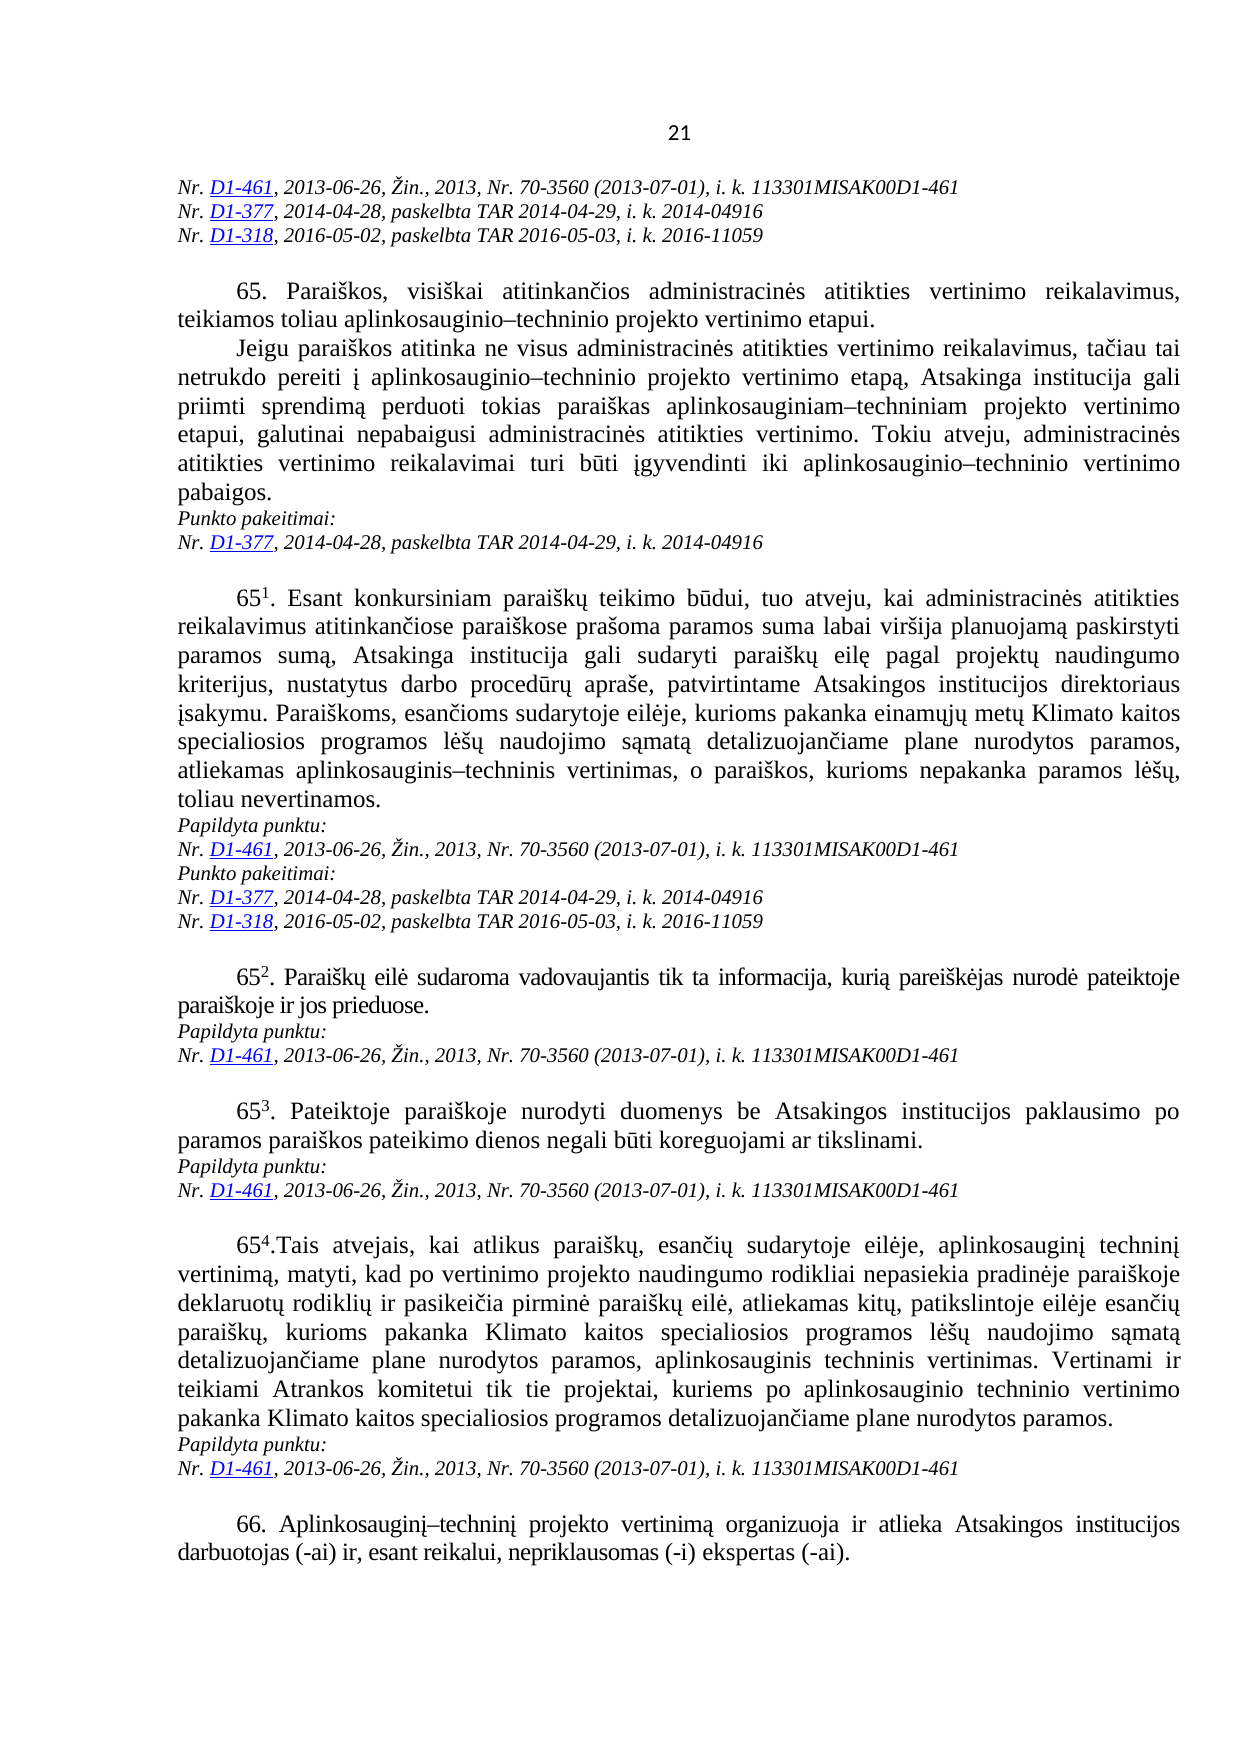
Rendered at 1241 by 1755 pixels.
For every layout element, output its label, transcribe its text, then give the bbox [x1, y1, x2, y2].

text Nr. D1-461, 2013-06-26, Žin., 2013, Nr. 70-3560 (2013-07-01), i. k. 113301MISAK00D1-461 [177, 1178, 1181, 1202]
text 66. Aplinkosauginį–techninį projekto vertinimą organizuoja ir atlieka Atsakingos institucijos darbuotojas (-ai) ir, esant reikalui, nepriklausomas (-i) ekspertas (-ai). [177, 1509, 1181, 1566]
text 65. Paraiškos, visiškai atitinkančios administracinės atitikties vertinimo reikalavimus, teikiamos toliau aplinkosauginio–techninio projekto vertinimo etapui. [177, 276, 1181, 333]
text Nr. D1-318, 2016-05-02, paskelbta TAR 2016-05-03, i. k. 2016-11059 [177, 223, 1181, 247]
text Nr. D1-377, 2014-04-28, paskelbta TAR 2014-04-29, i. k. 2014-04916 [177, 199, 1181, 223]
text Punkto pakeitimai: [177, 861, 1181, 885]
text Papildyta punktu: [177, 1432, 1181, 1456]
text Nr. D1-461, 2013-06-26, Žin., 2013, Nr. 70-3560 (2013-07-01), i. k. 113301MISAK00D1-461 [177, 1456, 1181, 1480]
text 652. Paraiškų eilė sudaroma vadovaujantis tik ta informacija, kurią pareiškėjas nurodė pateiktoje paraiškoje ir jos prieduose. [177, 962, 1181, 1019]
text Papildyta punktu: [177, 1154, 1181, 1178]
text 654.Tais atvejais, kai atlikus paraiškų, esančių sudarytoje eilėje, aplinkosauginį techninį vertinimą, matyti, kad po vertinimo projekto naudingumo rodikliai nepasiekia pradinėje paraiškoje deklaruotų rodiklių ir pasikeičia pirminė paraiškų eilė, atliekamas kitų, patikslintoje eilėje esančių paraiškų, kurioms pakanka Klimato kaitos specialiosios programos lėšų naudojimo sąmatą detalizuojančiame plane nurodytos paramos, aplinkosauginis techninis vertinimas. Vertinami ir teikiami Atrankos komitetui tik tie projektai, kuriems po aplinkosauginio techninio vertinimo pakanka Klimato kaitos specialiosios programos detalizuojančiame plane nurodytos paramos. [177, 1231, 1181, 1432]
text 651. Esant konkursiniam paraiškų teikimo būdui, tuo atveju, kai administracinės atitikties reikalavimus atitinkančiose paraiškose prašoma paramos suma labai viršija planuojamą paskirstyti paramos sumą, Atsakinga institucija gali sudaryti paraiškų eilę pagal projektų naudingumo kriterijus, nustatytus darbo procedūrų apraše, patvirtintame Atsakingos institucijos direktoriaus įsakymu. Paraiškoms, esančioms sudarytoje eilėje, kurioms pakanka einamųjų metų Klimato kaitos specialiosios programos lėšų naudojimo sąmatą detalizuojančiame plane nurodytos paramos, atliekamas aplinkosauginis–techninis vertinimas, o paraiškos, kurioms nepakanka paramos lėšų, toliau nevertinamos. [177, 583, 1181, 813]
text Nr. D1-461, 2013-06-26, Žin., 2013, Nr. 70-3560 (2013-07-01), i. k. 113301MISAK00D1-461 [177, 1043, 1181, 1067]
text Jeigu paraiškos atitinka ne visus administracinės atitikties vertinimo reikalavimus, tačiau tai netrukdo pereiti į aplinkosauginio–techninio projekto vertinimo etapą, Atsakinga institucija gali priimti sprendimą perduoti tokias paraiškas aplinkosauginiam–techniniam projekto vertinimo etapui, galutinai nepabaigusi administracinės atitikties vertinimo. Tokiu atveju, administracinės atitikties vertinimo reikalavimai turi būti įgyvendinti iki aplinkosauginio–techninio vertinimo pabaigos. [177, 333, 1181, 506]
text Nr. D1-461, 2013-06-26, Žin., 2013, Nr. 70-3560 (2013-07-01), i. k. 113301MISAK00D1-461 [177, 837, 1181, 861]
text Papildyta punktu: [177, 813, 1181, 837]
text Punkto pakeitimai: [177, 506, 1181, 530]
text Nr. D1-377, 2014-04-28, paskelbta TAR 2014-04-29, i. k. 2014-04916 [177, 530, 1181, 554]
text 653. Pateiktoje paraiškoje nurodyti duomenys be Atsakingos institucijos paklausimo po paramos paraiškos pateikimo dienos negali būti koreguojami ar tikslinami. [177, 1096, 1181, 1154]
text Nr. D1-461, 2013-06-26, Žin., 2013, Nr. 70-3560 (2013-07-01), i. k. 113301MISAK00D1-461 [177, 175, 1181, 199]
text Nr. D1-318, 2016-05-02, paskelbta TAR 2016-05-03, i. k. 2016-11059 [177, 909, 1181, 933]
text Papildyta punktu: [177, 1019, 1181, 1043]
text Nr. D1-377, 2014-04-28, paskelbta TAR 2014-04-29, i. k. 2014-04916 [177, 885, 1181, 909]
